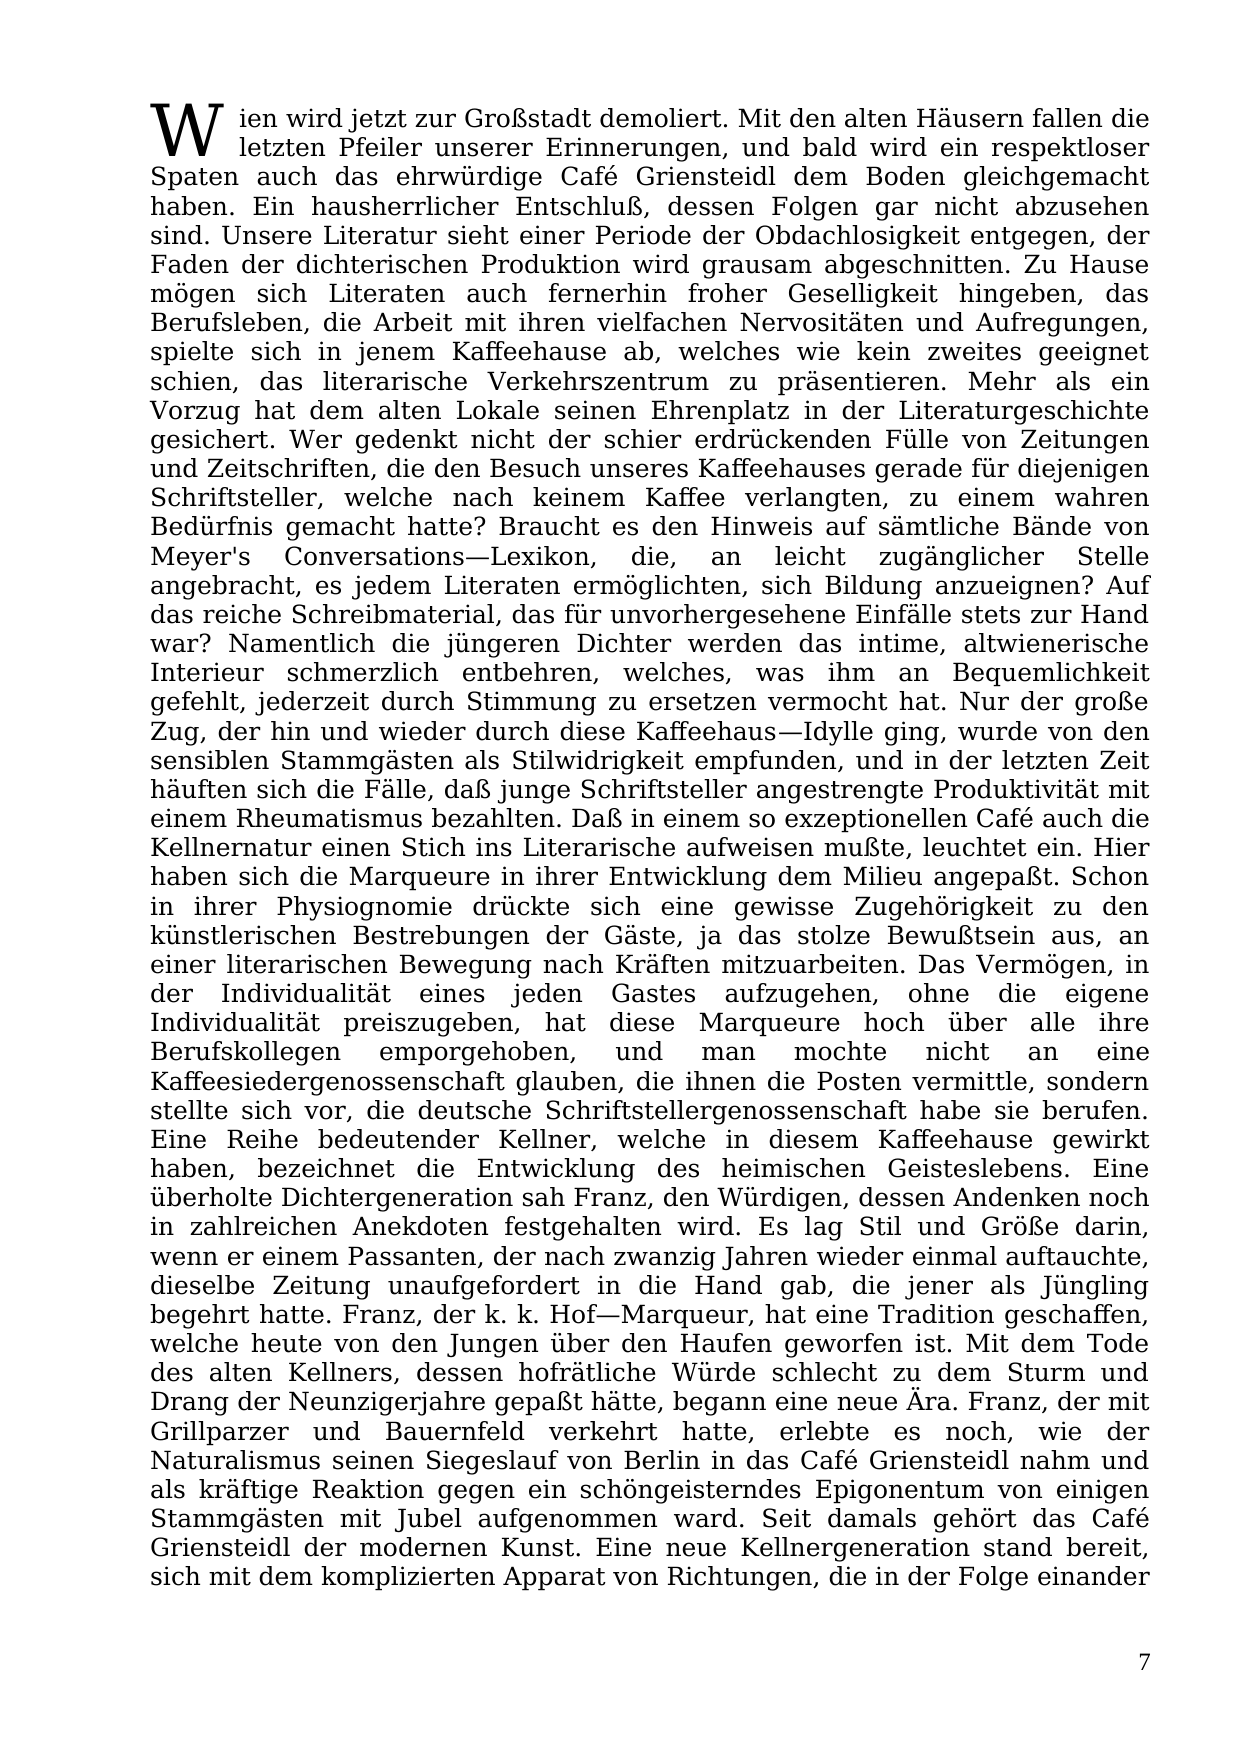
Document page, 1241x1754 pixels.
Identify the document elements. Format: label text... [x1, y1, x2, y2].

text Wien wird jetzt zur Großstadt demoliert. Mit den alten Häusern fallen die letzten Pfeiler unserer Erinnerungen, und bald wird ein respektloser Spaten auch das ehrwürdige Café Griensteidl dem Boden gleichgemacht haben. Ein hausherrlicher Entschluß, dessen Folgen gar nicht abzusehen sind. Unsere Literatur sieht einer Periode der Obdachlosigkeit entgegen, der Faden der dichterischen Produktion wird grausam abgeschnitten. Zu Hause mögen sich Literaten auch fernerhin froher Geselligkeit hingeben, das Berufsleben, die Arbeit mit ihren vielfachen Nervositäten und Aufregungen, spielte sich in jenem Kaffeehause ab, welches wie kein zweites geeignet schien, das literarische Verkehrszentrum zu präsentieren. Mehr als ein Vorzug hat dem alten Lokale seinen Ehrenplatz in der Literaturgeschichte gesichert. Wer gedenkt nicht der schier erdrückenden Fülle von Zeitungen und Zeitschriften, die den Besuch unseres Kaffeehauses gerade für diejenigen Schriftsteller, welche nach keinem Kaffee verlangten, zu einem wahren Bedürfnis gemacht hatte? Braucht es den Hinweis auf sämtliche Bände von Meyer's Conversations—Lexikon, die, an leicht zugänglicher Stelle angebracht, es jedem Literaten ermöglichten, sich Bildung anzueignen? Auf das reiche Schreibmaterial, das für unvorhergesehene Einfälle stets zur Hand war? Namentlich die jüngeren Dichter werden das intime, altwienerische Interieur schmerzlich entbehren, welches, was ihm an Bequemlichkeit gefehlt, jederzeit durch Stimmung zu ersetzen vermocht hat. Nur der große Zug, der hin und wieder durch diese Kaffeehaus—Idylle ging, wurde von den sensiblen Stammgästen als Stilwidrigkeit empfunden, und in der letzten Zeit häuften sich die Fälle, daß junge Schriftsteller angestrengte Produktivität mit einem Rheumatismus bezahlten. Daß in einem so exzeptionellen Café auch die Kellnernatur einen Stich ins Literarische aufweisen mußte, leuchtet ein. Hier haben sich die Marqueure in ihrer Entwicklung dem Milieu angepaßt. Schon in ihrer Physiognomie drückte sich eine gewisse Zugehörigkeit zu den künstlerischen Bestrebungen der Gäste, ja das stolze Bewußtsein aus, an einer literarischen Bewegung nach Kräften mitzuarbeiten. Das Vermögen, in der Individualität eines jeden Gastes aufzugehen, ohne die eigene Individualität preiszugeben, hat diese Marqueure hoch über alle ihre Berufskollegen emporgehoben, und man mochte nicht an eine Kaffeesiedergenossenschaft glauben, die ihnen die Posten vermittle, sondern stellte sich vor, die deutsche Schriftstellergenossenschaft habe sie berufen. Eine Reihe bedeutender Kellner, welche in diesem Kaffeehause gewirkt haben, bezeichnet die Entwicklung des heimischen Geisteslebens. Eine überholte Dichtergeneration sah Franz, den Würdigen, dessen Andenken noch in zahlreichen Anekdoten festgehalten wird. Es lag Stil und Größe darin, wenn er einem Passanten, der nach zwanzig Jahren wieder einmal auftauchte, dieselbe Zeitung unaufgefordert in die Hand gab, die jener als Jüngling begehrt hatte. Franz, der k. k. Hof—Marqueur, hat eine Tradition geschaffen, welche heute von den Jungen über den Haufen geworfen ist. Mit dem Tode des alten Kellners, dessen hofrätliche Würde schlecht zu dem Sturm und Drang der Neunzigerjahre gepaßt hätte, begann eine neue Ära. Franz, der mit Grillparzer und Bauernfeld verkehrt hatte, erlebte es noch, wie der Naturalismus seinen Siegeslauf von Berlin in das Café Griensteidl nahm und als kräftige Reaktion gegen ein schöngeisterndes Epigonentum von einigen Stammgästen mit Jubel aufgenommen ward. Seit damals gehört das Café Griensteidl der modernen Kunst. Eine neue Kellnergeneration stand bereit, sich mit dem komplizierten Apparat von Richtungen, die in der Folge einander [150, 104, 1151, 1592]
